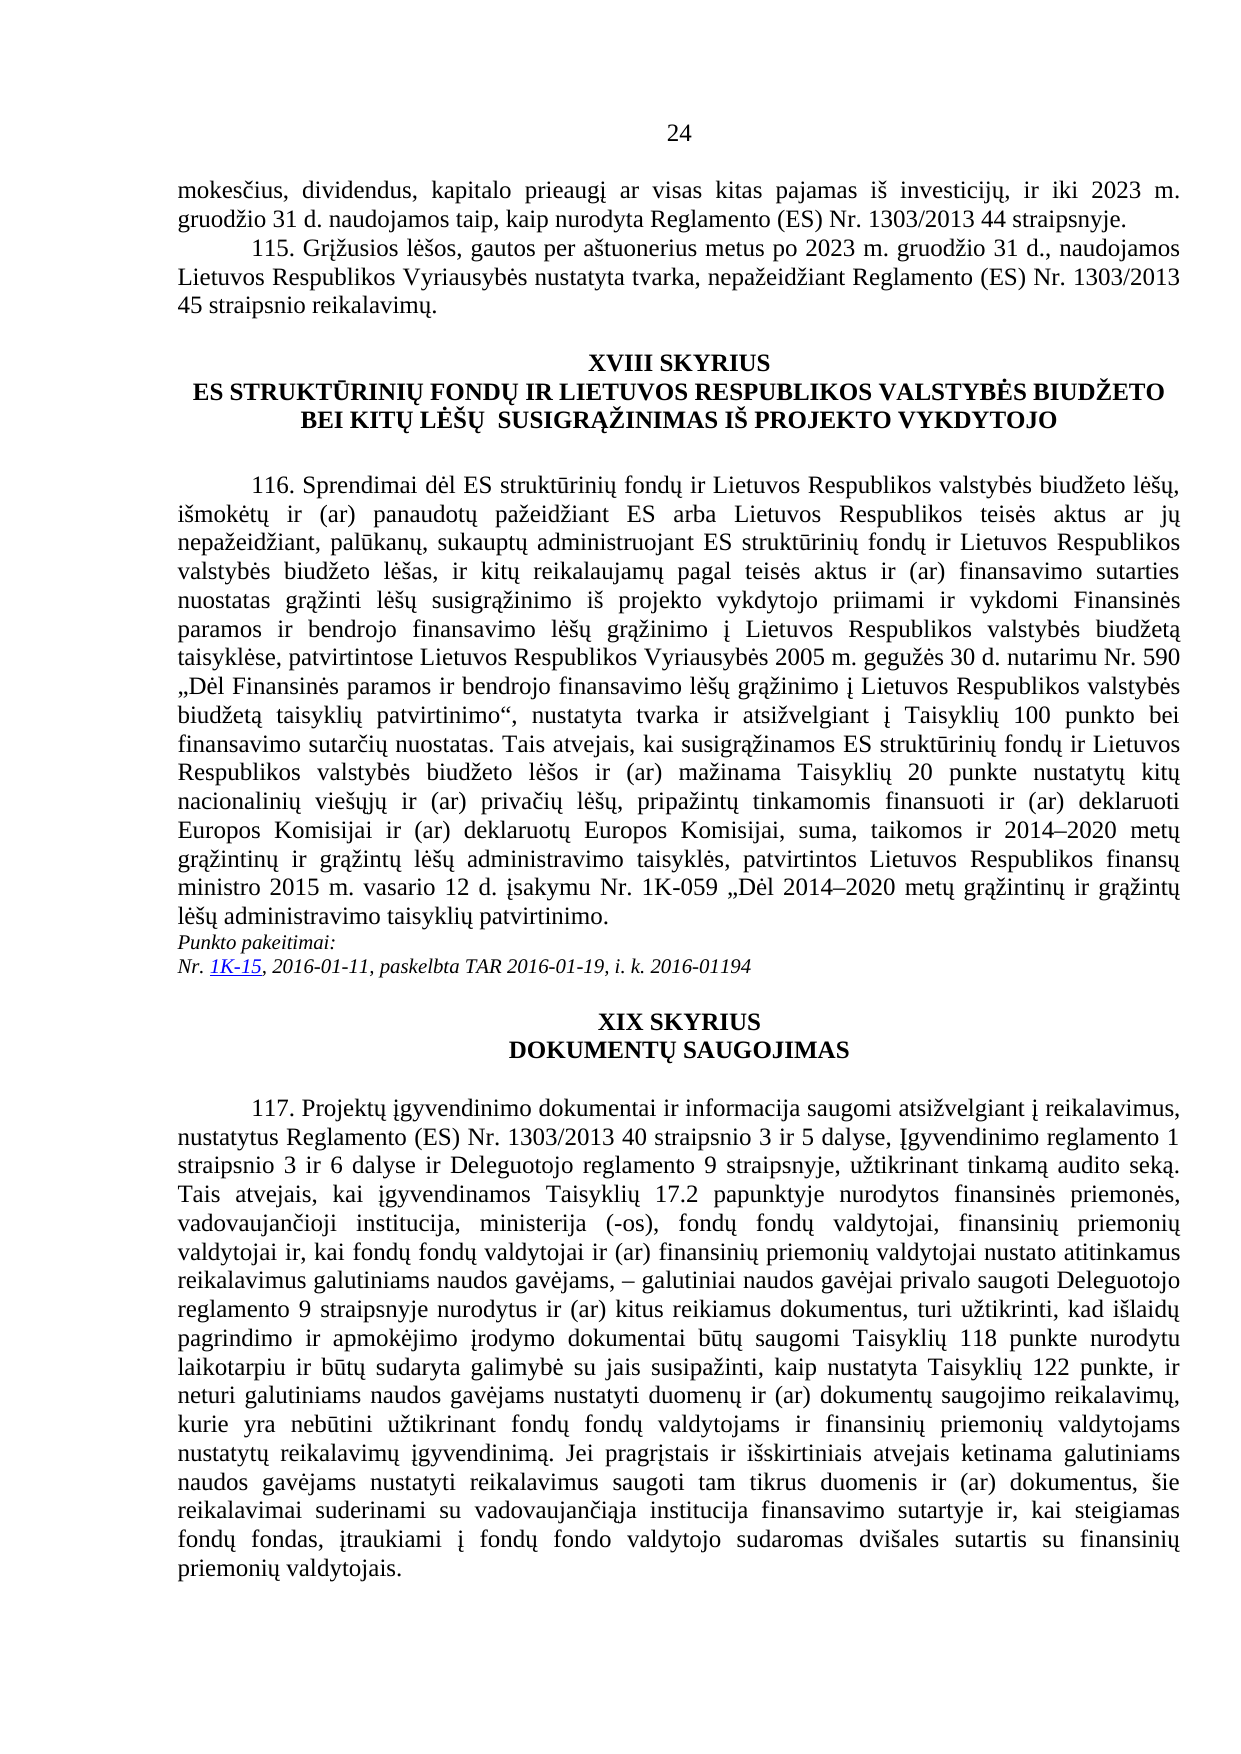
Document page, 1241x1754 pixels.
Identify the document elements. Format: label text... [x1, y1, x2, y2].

text ES STRUKTŪRINIŲ FONDŲ IR LIETUVOS RESPUBLIKOS VALSTYBĖS BIUDŽETO BEI KITŲ LĖŠŲ SUSIGRĄŽINIMAS IŠ PROJEKTO VYKDYTOJO [177, 377, 1181, 434]
text Punkto pakeitimai: [177, 930, 1181, 954]
text 116. Sprendimai dėl ES struktūrinių fondų ir Lietuvos Respublikos valstybės biudžeto lėšų, išmokėtų ir (ar) panaudotų pažeidžiant ES arba Lietuvos Respublikos teisės aktus ar jų nepažeidžiant, palūkanų, sukauptų administruojant ES struktūrinių fondų ir Lietuvos Respublikos valstybės biudžeto lėšas, ir kitų reikalaujamų pagal teisės aktus ir (ar) finansavimo sutarties nuostatas grąžinti lėšų susigrąžinimo iš projekto vykdytojo priimami ir vykdomi Finansinės paramos ir bendrojo finansavimo lėšų grąžinimo į Lietuvos Respublikos valstybės biudžetą taisyklėse, patvirtintose Lietuvos Respublikos Vyriausybės 2005 m. gegužės 30 d. nutarimu Nr. 590 „Dėl Finansinės paramos ir bendrojo finansavimo lėšų grąžinimo į Lietuvos Respublikos valstybės biudžetą taisyklių patvirtinimo“, nustatyta tvarka ir atsižvelgiant į Taisyklių 100 punkto bei finansavimo sutarčių nuostatas. Tais atvejais, kai susigrąžinamos ES struktūrinių fondų ir Lietuvos Respublikos valstybės biudžeto lėšos ir (ar) mažinama Taisyklių 20 punkte nustatytų kitų nacionalinių viešųjų ir (ar) privačių lėšų, pripažintų tinkamomis finansuoti ir (ar) deklaruoti Europos Komisijai ir (ar) deklaruotų Europos Komisijai, suma, taikomos ir 2014–2020 metų grąžintinų ir grąžintų lėšų administravimo taisyklės, patvirtintos Lietuvos Respublikos finansų ministro 2015 m. vasario 12 d. įsakymu Nr. 1K-059 „Dėl 2014–2020 metų grąžintinų ir grąžintų lėšų administravimo taisyklių patvirtinimo. [177, 470, 1181, 930]
text 117. Projektų įgyvendinimo dokumentai ir informacija saugomi atsižvelgiant į reikalavimus, nustatytus Reglamento (ES) Nr. 1303/2013 40 straipsnio 3 ir 5 dalyse, Įgyvendinimo reglamento 1 straipsnio 3 ir 6 dalyse ir Deleguotojo reglamento 9 straipsnyje, užtikrinant tinkamą audito seką. Tais atvejais, kai įgyvendinamos Taisyklių 17.2 papunktyje nurodytos finansinės priemonės, vadovaujančioji institucija, ministerija (-os), fondų fondų valdytojai, finansinių priemonių valdytojai ir, kai fondų fondų valdytojai ir (ar) finansinių priemonių valdytojai nustato atitinkamus reikalavimus galutiniams naudos gavėjams, – galutiniai naudos gavėjai privalo saugoti Deleguotojo reglamento 9 straipsnyje nurodytus ir (ar) kitus reikiamus dokumentus, turi užtikrinti, kad išlaidų pagrindimo ir apmokėjimo įrodymo dokumentai būtų saugomi Taisyklių 118 punkte nurodytu laikotarpiu ir būtų sudaryta galimybė su jais susipažinti, kaip nustatyta Taisyklių 122 punkte, ir neturi galutiniams naudos gavėjams nustatyti duomenų ir (ar) dokumentų saugojimo reikalavimų, kurie yra nebūtini užtikrinant fondų fondų valdytojams ir finansinių priemonių valdytojams nustatytų reikalavimų įgyvendinimą. Jei pragrįstais ir išskirtiniais atvejais ketinama galutiniams naudos gavėjams nustatyti reikalavimus saugoti tam tikrus duomenis ir (ar) dokumentus, šie reikalavimai suderinami su vadovaujančiąja institucija finansavimo sutartyje ir, kai steigiamas fondų fondas, įtraukiami į fondų fondo valdytojo sudaromas dvišales sutartis su finansinių priemonių valdytojais. [177, 1093, 1181, 1582]
text mokesčius, dividendus, kapitalo prieaugį ar visas kitas pajamas iš investicijų, ir iki 2023 m. gruodžio 31 d. naudojamos taip, kaip nurodyta Reglamento (ES) Nr. 1303/2013 44 straipsnyje. [177, 176, 1181, 233]
text XVIII SKYRIUS [177, 348, 1181, 377]
text DOKUMENTŲ SAUGOJIMAS [177, 1036, 1181, 1064]
text XIX SKYRIUS [177, 1007, 1181, 1036]
text Nr. 1K-15, 2016-01-11, paskelbta TAR 2016-01-19, i. k. 2016-01194 [177, 954, 1181, 978]
text 115. Grįžusios lėšos, gautos per aštuonerius metus po 2023 m. gruodžio 31 d., naudojamos Lietuvos Respublikos Vyriausybės nustatyta tvarka, nepažeidžiant Reglamento (ES) Nr. 1303/2013 45 straipsnio reikalavimų. [177, 233, 1181, 319]
